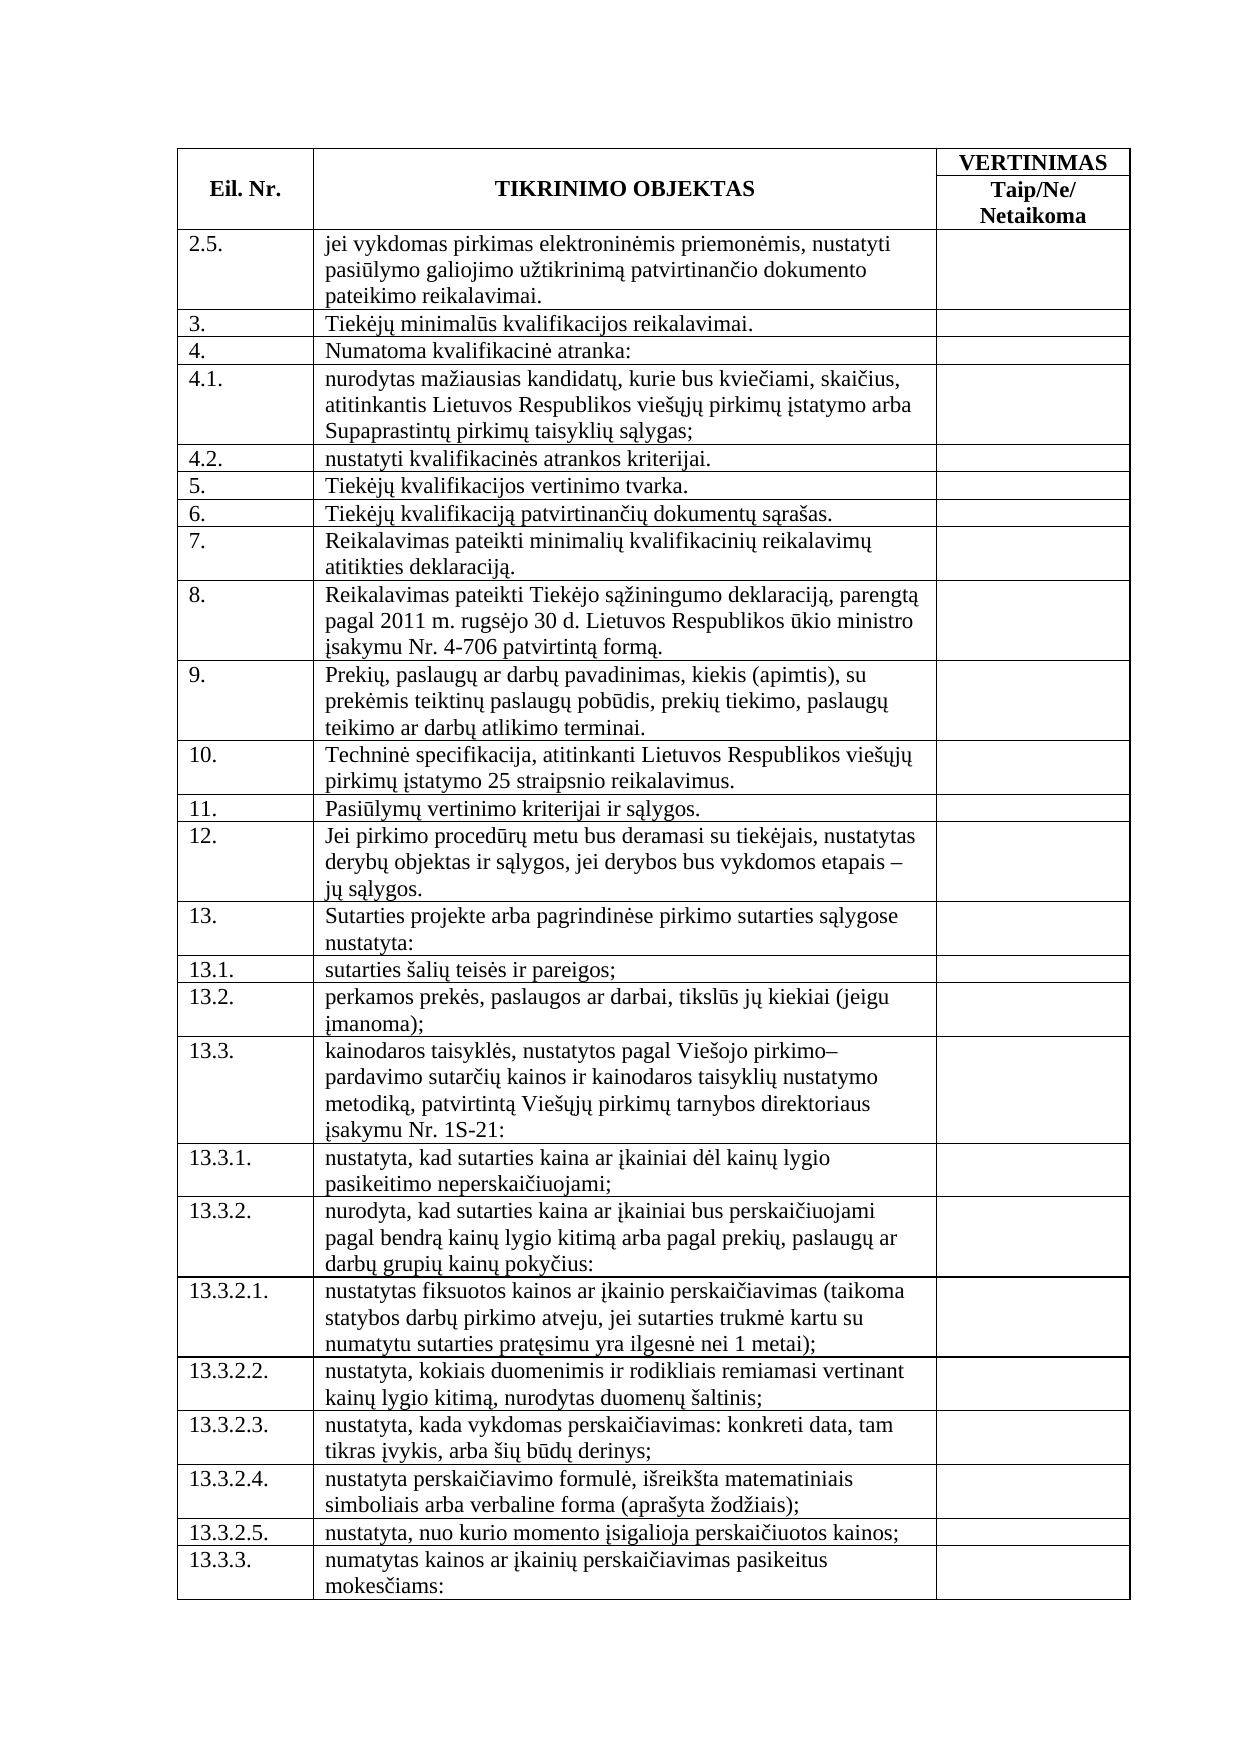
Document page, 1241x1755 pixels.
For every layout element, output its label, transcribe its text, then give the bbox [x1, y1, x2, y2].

table_header TIKRINIMO OBJEKTAS [314, 149, 936, 229]
table_cell 5. [178, 472, 313, 498]
table_cell [937, 1358, 1129, 1410]
table_cell 6. [178, 500, 313, 526]
table_cell kainodaros taisyklės, nustatytos pagal Viešojo pirkimo–pardavimo sutarčių kainos ir kainodaros taisyklių nustatymo metodiką, patvirtintą Viešųjų pirkimų tarnybos direktoriaus įsakymu Nr. 1S-21: [314, 1037, 936, 1142]
table_cell [937, 1465, 1129, 1518]
table_cell 3. [178, 310, 313, 336]
table_cell 7. [178, 527, 313, 580]
table_cell [937, 1037, 1129, 1142]
table_cell [937, 581, 1129, 660]
table_cell 13.3.2.2. [178, 1358, 313, 1410]
table_cell 9. [178, 661, 313, 740]
table_cell [937, 902, 1129, 955]
table_cell nustatyta, kokiais duomenimis ir rodikliais remiamasi vertinant kainų lygio kitimą, nurodytas duomenų šaltinis; [314, 1358, 936, 1410]
table_cell [937, 1519, 1129, 1545]
table_cell Pasiūlymų vertinimo kriterijai ir sąlygos. [314, 795, 936, 821]
table_cell 13.3.2.4. [178, 1465, 313, 1518]
table_cell 13.3.2.1. [178, 1278, 313, 1356]
table_cell 11. [178, 795, 313, 821]
table_cell Techninė specifikacija, atitinkanti Lietuvos Respublikos viešųjų pirkimų įstatymo 25 straipsnio reikalavimus. [314, 741, 936, 794]
table_cell [937, 365, 1129, 444]
table_cell [937, 527, 1129, 580]
table_cell 4. [178, 337, 313, 364]
table_cell perkamos prekės, paslaugos ar darbai, tikslūs jų kiekiai (jeigu įmanoma); [314, 983, 936, 1036]
table_cell 4.1. [178, 365, 313, 444]
table_cell [937, 337, 1129, 364]
table_cell sutarties šalių teisės ir pareigos; [314, 956, 936, 982]
table_cell 13. [178, 902, 313, 955]
table_cell [937, 500, 1129, 526]
table_cell [937, 822, 1129, 901]
table_cell [937, 1411, 1129, 1464]
table_cell [937, 983, 1129, 1036]
table_cell [937, 1197, 1129, 1276]
table_cell nurodytas mažiausias kandidatų, kurie bus kviečiami, skaičius, atitinkantis Lietuvos Respublikos viešųjų pirkimų įstatymo arba Supaprastintų pirkimų taisyklių sąlygas; [314, 365, 936, 444]
table_cell jei vykdomas pirkimas elektroninėmis priemonėmis, nustatyti pasiūlymo galiojimo užtikrinimą patvirtinančio dokumento pateikimo reikalavimai. [314, 230, 936, 309]
table_cell nurodyta, kad sutarties kaina ar įkainiai bus perskaičiuojami pagal bendrą kainų lygio kitimą arba pagal prekių, paslaugų ar darbų grupių kainų pokyčius: [314, 1197, 936, 1276]
table_header Eil. Nr. [178, 149, 313, 229]
table_cell Reikalavimas pateikti Tiekėjo sąžiningumo deklaraciją, parengtą pagal 2011 m. rugsėjo 30 d. Lietuvos Respublikos ūkio ministro įsakymu Nr. 4-706 patvirtintą formą. [314, 581, 936, 660]
table_cell 13.2. [178, 983, 313, 1036]
table_cell 13.3.1. [178, 1144, 313, 1196]
table_cell 2.5. [178, 230, 313, 309]
table_cell 13.3.3. [178, 1546, 313, 1599]
table_cell Reikalavimas pateikti minimalių kvalifikacinių reikalavimų atitikties deklaraciją. [314, 527, 936, 580]
table_cell [937, 230, 1129, 309]
table_cell Sutarties projekte arba pagrindinėse pirkimo sutarties sąlygose nustatyta: [314, 902, 936, 955]
table_cell [937, 310, 1129, 336]
table_cell Taip/Ne/ Netaikoma [937, 176, 1129, 229]
table_cell [937, 1278, 1129, 1356]
table_cell nustatyta perskaičiavimo formulė, išreikšta matematiniais simboliais arba verbaline forma (aprašyta žodžiais); [314, 1465, 936, 1518]
table_cell [937, 795, 1129, 821]
table_cell nustatytas fiksuotos kainos ar įkainio perskaičiavimas (taikoma statybos darbų pirkimo atveju, jei sutarties trukmė kartu su numatytu sutarties pratęsimu yra ilgesnė nei 1 metai); [314, 1278, 936, 1356]
table_cell numatytas kainos ar įkainių perskaičiavimas pasikeitus mokesčiams: [314, 1546, 936, 1599]
table_cell nustatyta, kada vykdomas perskaičiavimas: konkreti data, tam tikras įvykis, arba šių būdų derinys; [314, 1411, 936, 1464]
table_cell [937, 741, 1129, 794]
table_cell 13.1. [178, 956, 313, 982]
table_cell 13.3.2.3. [178, 1411, 313, 1464]
table_cell [937, 661, 1129, 740]
table_cell nustatyta, nuo kurio momento įsigalioja perskaičiuotos kainos; [314, 1519, 936, 1545]
table_cell [937, 956, 1129, 982]
table_cell nustatyta, kad sutarties kaina ar įkainiai dėl kainų lygio pasikeitimo neperskaičiuojami; [314, 1144, 936, 1196]
table_cell 13.3. [178, 1037, 313, 1142]
table_cell 8. [178, 581, 313, 660]
table_cell 10. [178, 741, 313, 794]
table_cell Tiekėjų minimalūs kvalifikacijos reikalavimai. [314, 310, 936, 336]
table_cell Prekių, paslaugų ar darbų pavadinimas, kiekis (apimtis), su prekėmis teiktinų paslaugų pobūdis, prekių tiekimo, paslaugų teikimo ar darbų atlikimo terminai. [314, 661, 936, 740]
table_cell 4.2. [178, 445, 313, 471]
table_cell Tiekėjų kvalifikaciją patvirtinančių dokumentų sąrašas. [314, 500, 936, 526]
table_cell [937, 472, 1129, 498]
table_header VERTINIMAS [937, 149, 1129, 175]
table_cell [937, 1546, 1129, 1599]
table_cell Jei pirkimo procedūrų metu bus deramasi su tiekėjais, nustatytas derybų objektas ir sąlygos, jei derybos bus vykdomos etapais – jų sąlygos. [314, 822, 936, 901]
table_cell 13.3.2. [178, 1197, 313, 1276]
table_cell [937, 1144, 1129, 1196]
table_cell [937, 445, 1129, 471]
table_cell 13.3.2.5. [178, 1519, 313, 1545]
table_cell Numatoma kvalifikacinė atranka: [314, 337, 936, 364]
table_cell nustatyti kvalifikacinės atrankos kriterijai. [314, 445, 936, 471]
table_cell 12. [178, 822, 313, 901]
table_cell Tiekėjų kvalifikacijos vertinimo tvarka. [314, 472, 936, 498]
